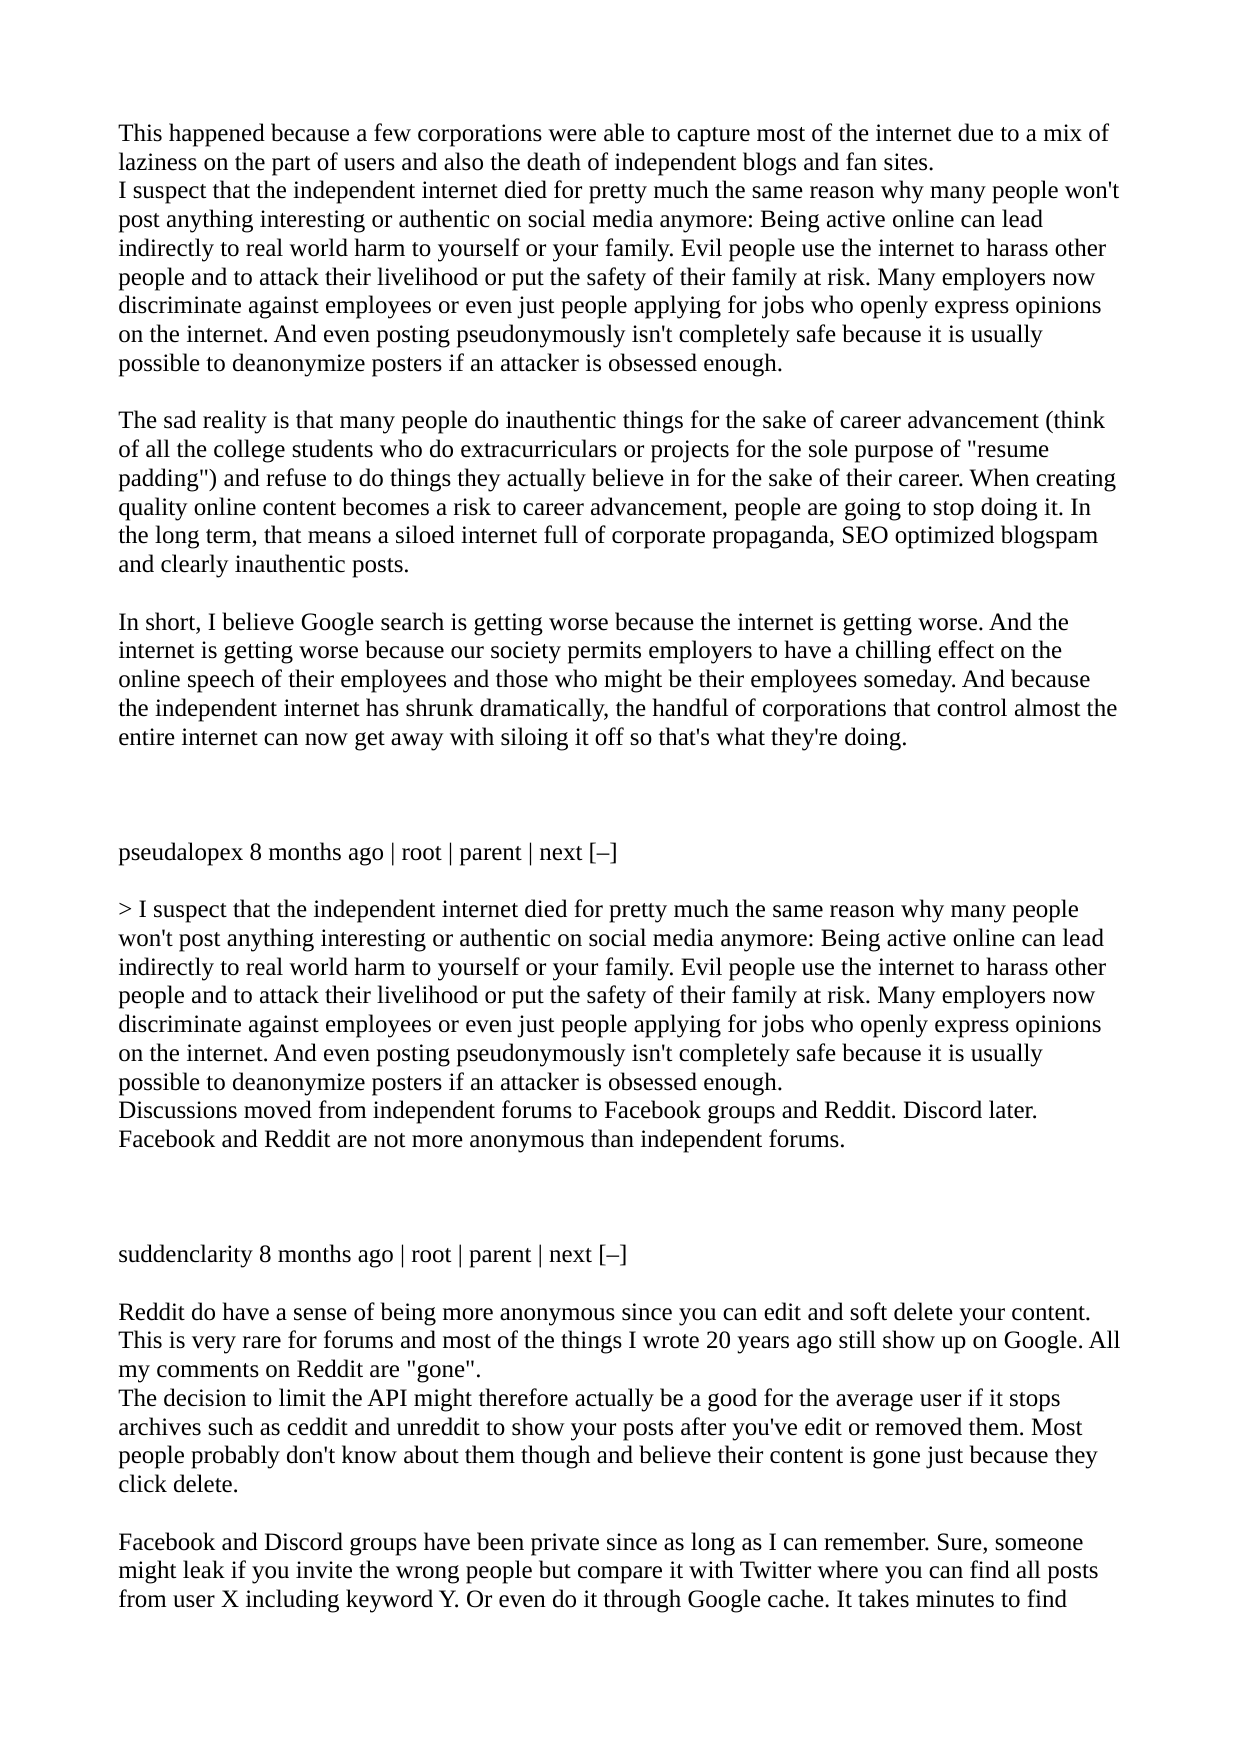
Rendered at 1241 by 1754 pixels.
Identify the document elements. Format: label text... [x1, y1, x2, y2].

text suddenclarity 8 months ago | root | parent | next [–] [118, 1239, 1122, 1268]
text The decision to limit the API might therefore actually be a good for the average user if it stops archives such as ceddit and unreddit to show your posts after you've edit or removed them. Most people probably don't know about them though and believe their content is gone just because they click delete. [118, 1383, 1122, 1498]
text I suspect that the independent internet died for pretty much the same reason why many people won't post anything interesting or authentic on social media anymore: Being active online can lead indirectly to real world harm to yourself or your family. Evil people use the internet to harass other people and to attack their livelihood or put the safety of their family at risk. Many employers now discriminate against employees or even just people applying for jobs who openly express opinions on the internet. And even posting pseudonymously isn't completely safe because it is usually possible to deanonymize posters if an attacker is obsessed enough. [118, 176, 1122, 377]
text In short, I believe Google search is getting worse because the internet is getting worse. And the internet is getting worse because our society permits employers to have a chilling effect on the online speech of their employees and those who might be their employees someday. And because the independent internet has shrunk dramatically, the handful of corporations that control almost the entire internet can now get away with siloing it off so that's what they're doing. [118, 607, 1122, 751]
text The sad reality is that many people do inauthentic things for the sake of career advancement (think of all the college students who do extracurriculars or projects for the sole purpose of "resume padding") and refuse to do things they actually believe in for the sake of their career. When creating quality online content becomes a risk to career advancement, people are going to stop doing it. In the long term, that means a siloed internet full of corporate propaganda, SEO optimized blogspam and clearly inauthentic posts. [118, 406, 1122, 578]
text > I suspect that the independent internet died for pretty much the same reason why many people won't post anything interesting or authentic on social media anymore: Being active online can lead indirectly to real world harm to yourself or your family. Evil people use the internet to harass other people and to attack their livelihood or put the safety of their family at risk. Many employers now discriminate against employees or even just people applying for jobs who openly express opinions on the internet. And even posting pseudonymously isn't completely safe because it is usually possible to deanonymize posters if an attacker is obsessed enough. [118, 894, 1122, 1096]
text Reddit do have a sense of being more anonymous since you can edit and soft delete your content. This is very rare for forums and most of the things I wrote 20 years ago still show up on Google. All my comments on Reddit are "gone". [118, 1297, 1122, 1383]
text Facebook and Discord groups have been private since as long as I can remember. Sure, someone might leak if you invite the wrong people but compare it with Twitter where you can find all posts from user X including keyword Y. Or even do it through Google cache. It takes minutes to find [118, 1527, 1122, 1613]
text This happened because a few corporations were able to capture most of the internet due to a mix of laziness on the part of users and also the death of independent blogs and fan sites. [118, 118, 1122, 176]
text pseudalopex 8 months ago | root | parent | next [–] [118, 837, 1122, 866]
text Discussions moved from independent forums to Facebook groups and Reddit. Discord later. Facebook and Reddit are not more anonymous than independent forums. [118, 1096, 1122, 1153]
